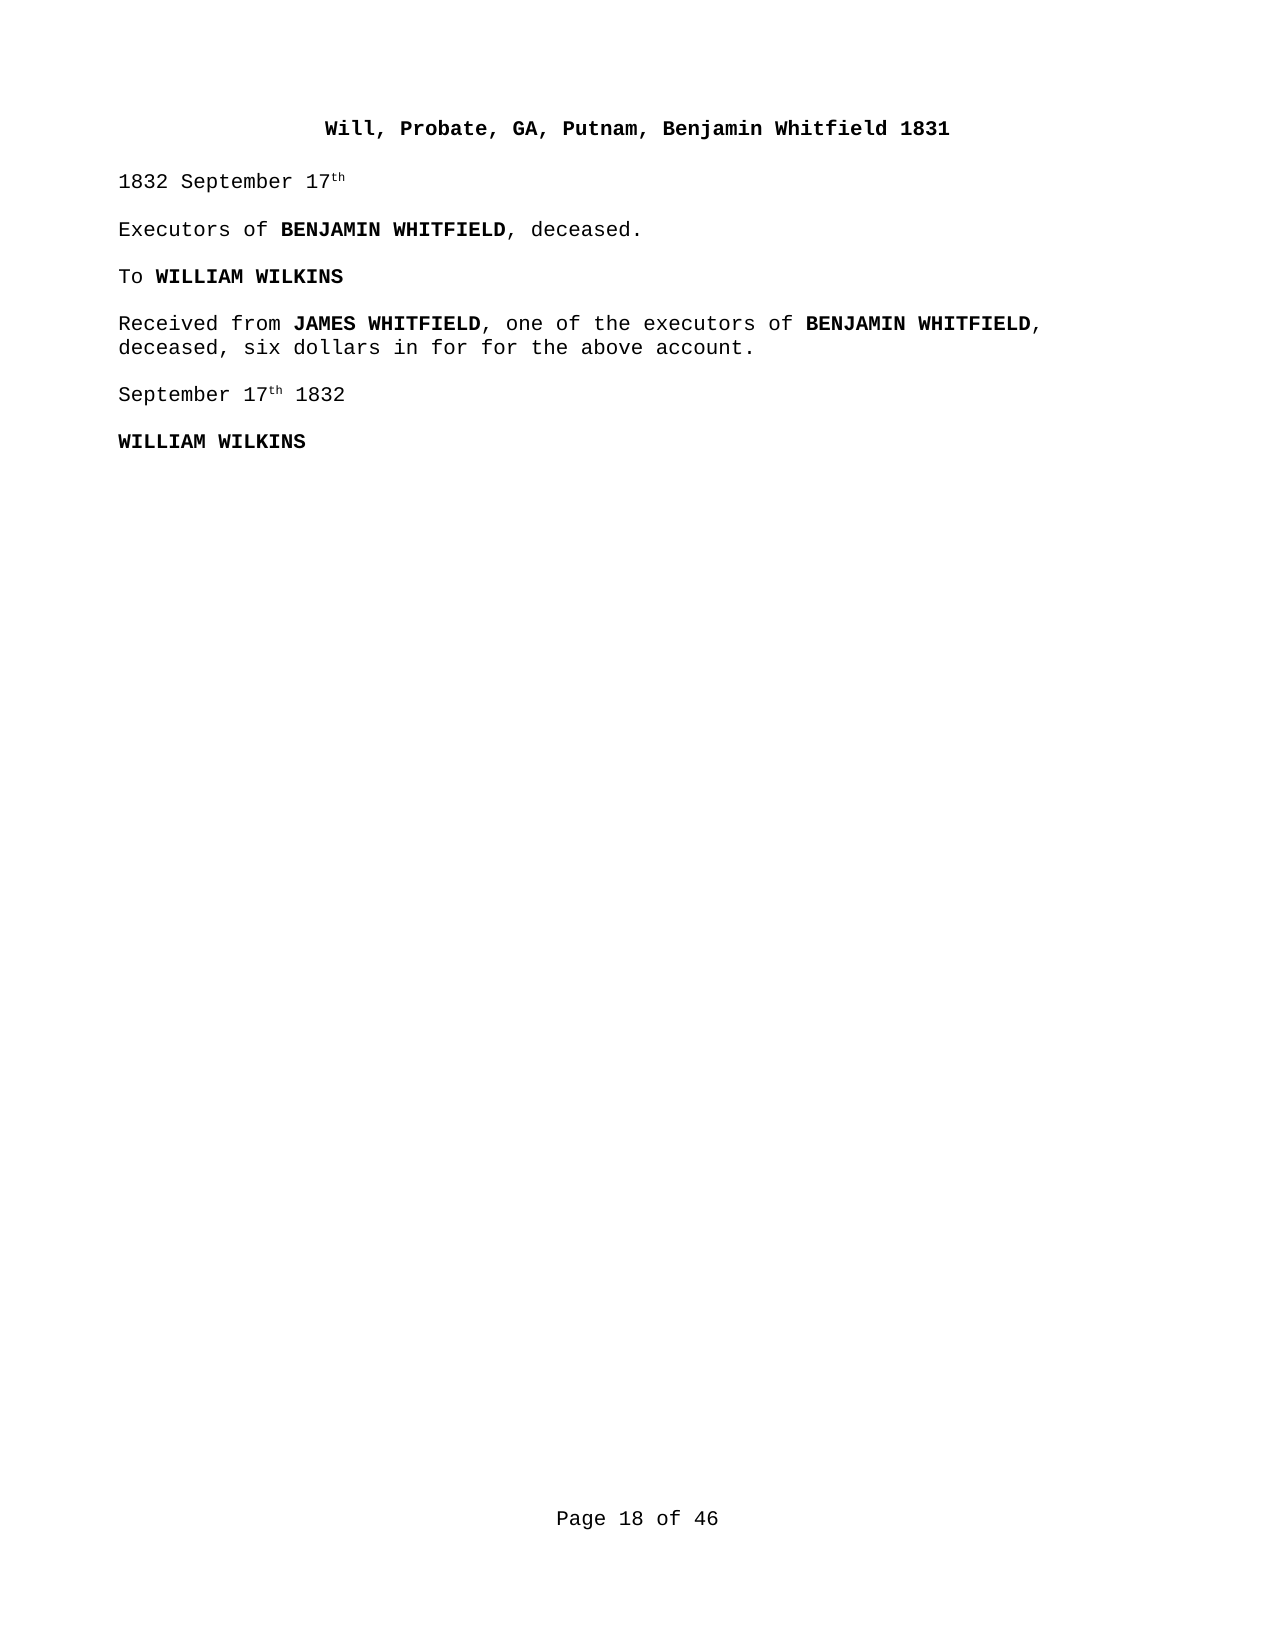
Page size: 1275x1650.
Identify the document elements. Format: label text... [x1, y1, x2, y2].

text Received from James Whitfield, one of the executors of Benjamin Whitfield, deceased, six dollars in for for the above account. [118, 313, 1157, 360]
text 1832 September 17th [118, 171, 1157, 195]
text Executors of Benjamin Whitfield, deceased. [118, 218, 1157, 242]
text William Wilkins [118, 431, 1157, 455]
text To William Wilkins [118, 266, 1157, 289]
text September 17th 1832 [118, 384, 1157, 408]
